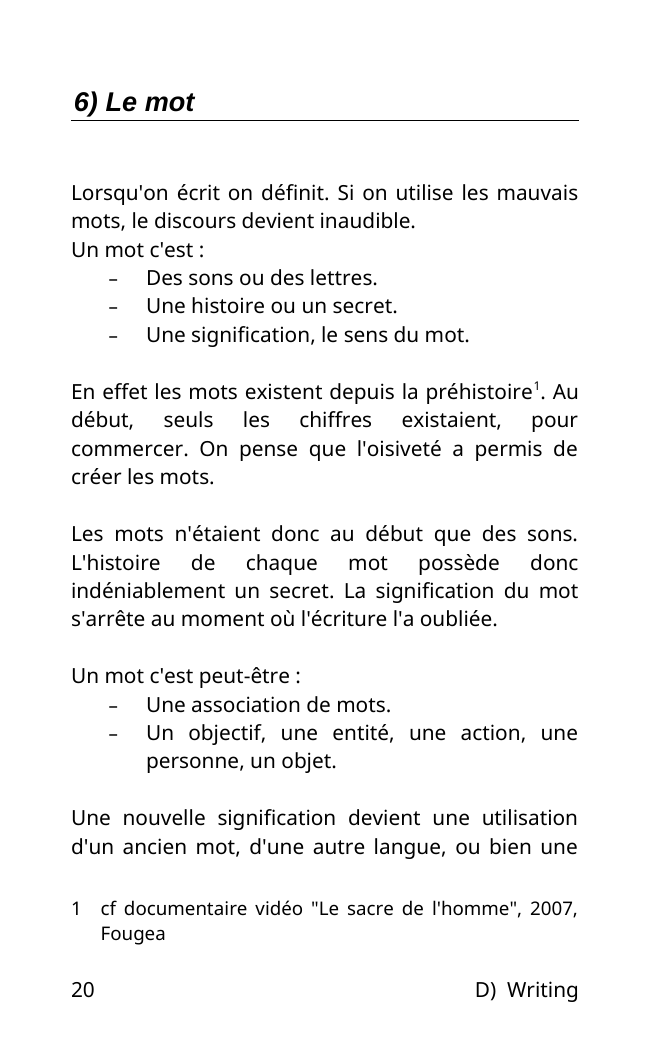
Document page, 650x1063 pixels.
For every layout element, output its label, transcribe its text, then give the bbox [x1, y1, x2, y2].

text Les mots n'étaient donc au début que des sons. L'histoire de chaque mot possède donc indéniablement un secret. La signification du mot s'arrête au moment où l'écriture l'a oubliée. [71, 519, 579, 633]
list Une histoire ou un secret. [108, 292, 579, 320]
list Une association de mots. [108, 690, 579, 718]
list Des sons ou des lettres. [108, 263, 579, 292]
text Un mot c'est peut-être : [71, 661, 579, 690]
list Un objectif, une entité, une action, une personne, un objet. [108, 718, 579, 775]
list Une signification, le sens du mot. [108, 320, 579, 348]
text Un mot c'est : [71, 235, 579, 263]
text Lorsqu'on écrit on définit. Si on utilise les mauvais mots, le discours devient inaudible. [71, 178, 579, 235]
subtitle Le mot [71, 84, 579, 120]
text cf documentaire vidéo "Le sacre de l'homme", 2007, Fougea [71, 895, 579, 946]
text En effet les mots existent depuis la préhistoire. Au début, seuls les chiffres existaient, pour commercer. On pense que l'oisiveté a permis de créer les mots. [71, 377, 579, 491]
text Une nouvelle signification devient une utilisation d'un ancien mot, d'une autre langue, ou bien une [71, 803, 579, 860]
